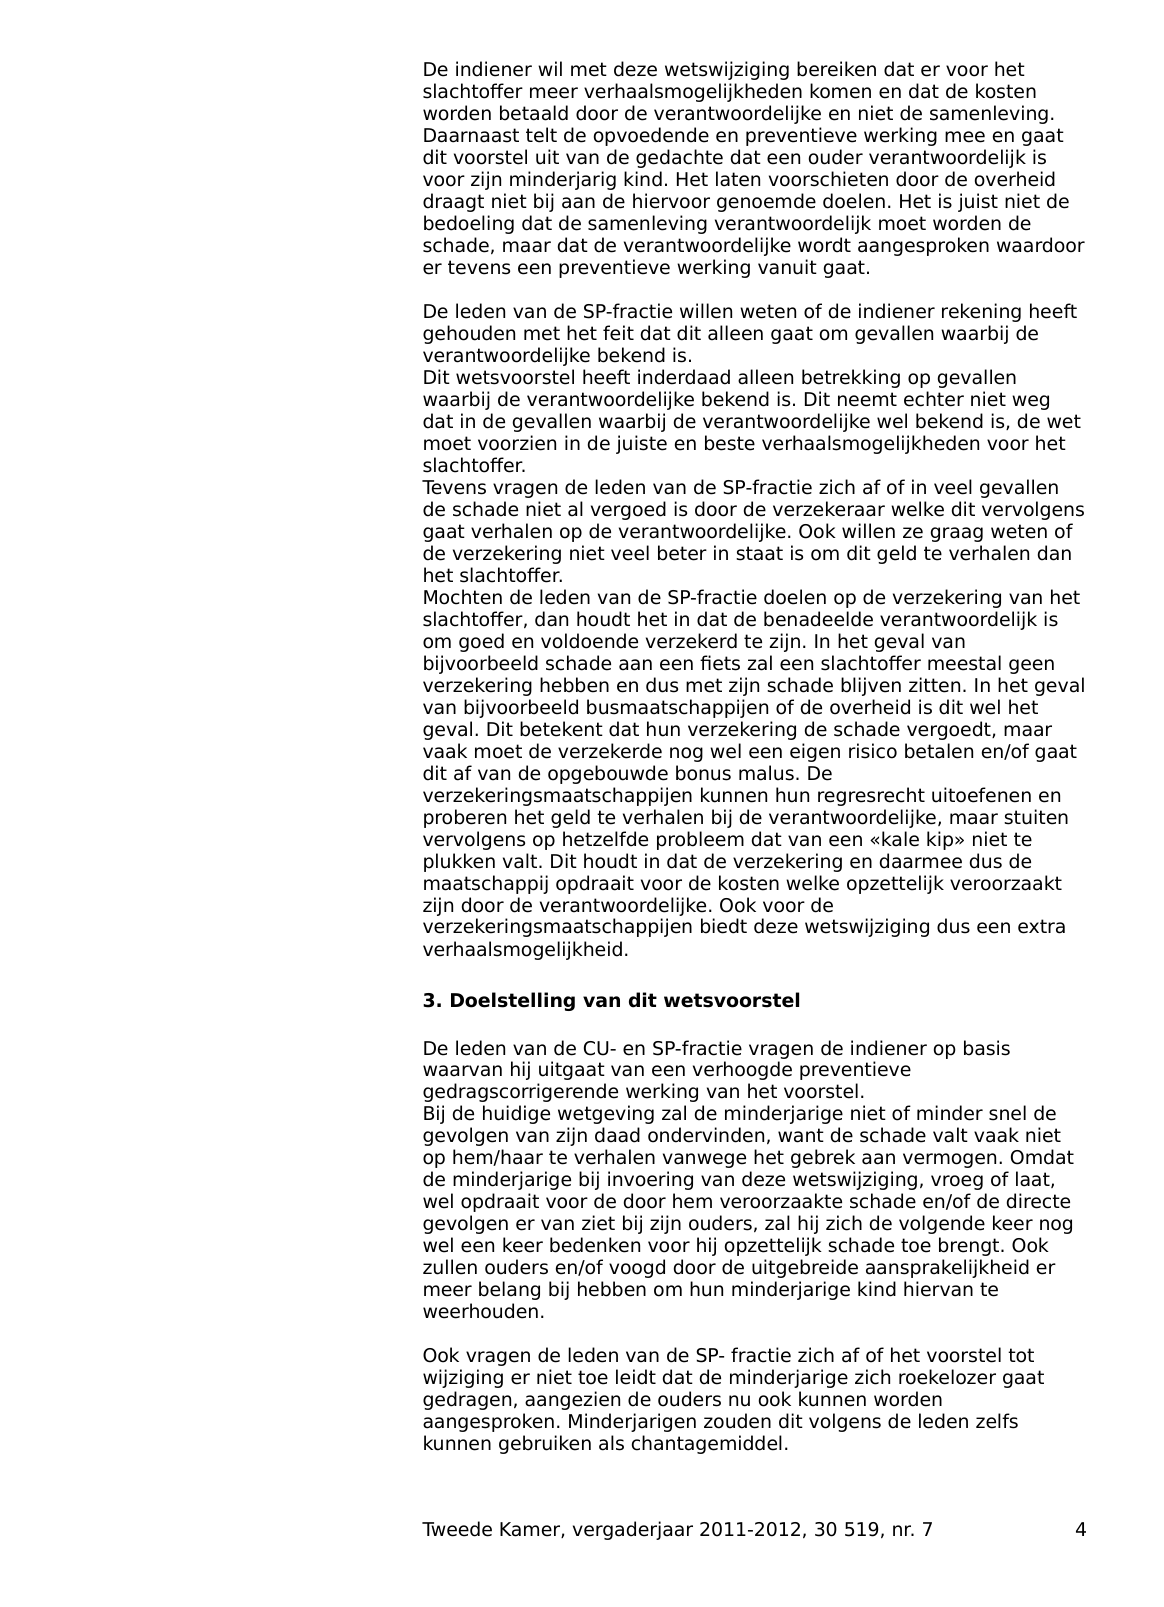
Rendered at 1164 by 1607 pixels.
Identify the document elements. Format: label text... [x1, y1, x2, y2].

text De leden van de SP-fractie willen weten of de indiener rekening heeft gehouden met het feit dat dit alleen gaat om gevallen waarbij de verantwoordelijke bekend is. [422, 301, 1087, 367]
text Dit wetsvoorstel heeft inderdaad alleen betrekking op gevallen waarbij de verantwoordelijke bekend is. Dit neemt echter niet weg dat in de gevallen waarbij de verantwoordelijke wel bekend is, de wet moet voorzien in de juiste en beste verhaalsmogelijkheden voor het slachtoffer. [422, 367, 1087, 477]
text Mochten de leden van de SP-fractie doelen op de verzekering van het slachtoffer, dan houdt het in dat de benadeelde verantwoordelijk is om goed en voldoende verzekerd te zijn. In het geval van bijvoorbeeld schade aan een fiets zal een slachtoffer meestal geen verzekering hebben en dus met zijn schade blijven zitten. In het geval van bijvoorbeeld busmaatschappijen of de overheid is dit wel het geval. Dit betekent dat hun verzekering de schade vergoedt, maar vaak moet de verzekerde nog wel een eigen risico betalen en/of gaat dit af van de opgebouwde bonus malus. De verzekeringsmaatschappijen kunnen hun regresrecht uitoefenen en proberen het geld te verhalen bij de verantwoordelijke, maar stuiten vervolgens op hetzelfde probleem dat van een «kale kip» niet te plukken valt. Dit houdt in dat de verzekering en daarmee dus de maatschappij opdraait voor de kosten welke opzettelijk veroorzaakt zijn door de verantwoordelijke. Ook voor de verzekeringsmaatschappijen biedt deze wetswijziging dus een extra verhaalsmogelijkheid. [422, 587, 1087, 960]
text Ook vragen de leden van de SP- fractie zich af of het voorstel tot wijziging er niet toe leidt dat de minderjarige zich roekelozer gaat gedragen, aangezien de ouders nu ook kunnen worden aangesproken. Minderjarigen zouden dit volgens de leden zelfs kunnen gebruiken als chantagemiddel. [422, 1345, 1087, 1455]
text De indiener wil met deze wetswijziging bereiken dat er voor het slachtoffer meer verhaalsmogelijkheden komen en dat de kosten worden betaald door de verantwoordelijke en niet de samenleving. Daarnaast telt de opvoedende en preventieve werking mee en gaat dit voorstel uit van de gedachte dat een ouder verantwoordelijk is voor zijn minderjarig kind. Het laten voorschieten door de overheid draagt niet bij aan de hiervoor genoemde doelen. Het is juist niet de bedoeling dat de samenleving verantwoordelijk moet worden de schade, maar dat de verantwoordelijke wordt aangesproken waardoor er tevens een preventieve werking vanuit gaat. [422, 59, 1087, 279]
text Tevens vragen de leden van de SP-fractie zich af of in veel gevallen de schade niet al vergoed is door de verzekeraar welke dit vervolgens gaat verhalen op de verantwoordelijke. Ook willen ze graag weten of de verzekering niet veel beter in staat is om dit geld te verhalen dan het slachtoffer. [422, 477, 1087, 587]
text De leden van de CU- en SP-fractie vragen de indiener op basis waarvan hij uitgaat van een verhoogde preventieve gedragscorrigerende werking van het voorstel. [422, 1037, 1087, 1103]
subtitle 3. Doelstelling van dit wetsvoorstel [422, 990, 1087, 1012]
text Bij de huidige wetgeving zal de minderjarige niet of minder snel de gevolgen van zijn daad ondervinden, want de schade valt vaak niet op hem/haar te verhalen vanwege het gebrek aan vermogen. Omdat de minderjarige bij invoering van deze wetswijziging, vroeg of laat, wel opdraait voor de door hem veroorzaakte schade en/of de directe gevolgen er van ziet bij zijn ouders, zal hij zich de volgende keer nog wel een keer bedenken voor hij opzettelijk schade toe brengt. Ook zullen ouders en/of voogd door de uitgebreide aansprakelijkheid er meer belang bij hebben om hun minderjarige kind hiervan te weerhouden. [422, 1103, 1087, 1323]
